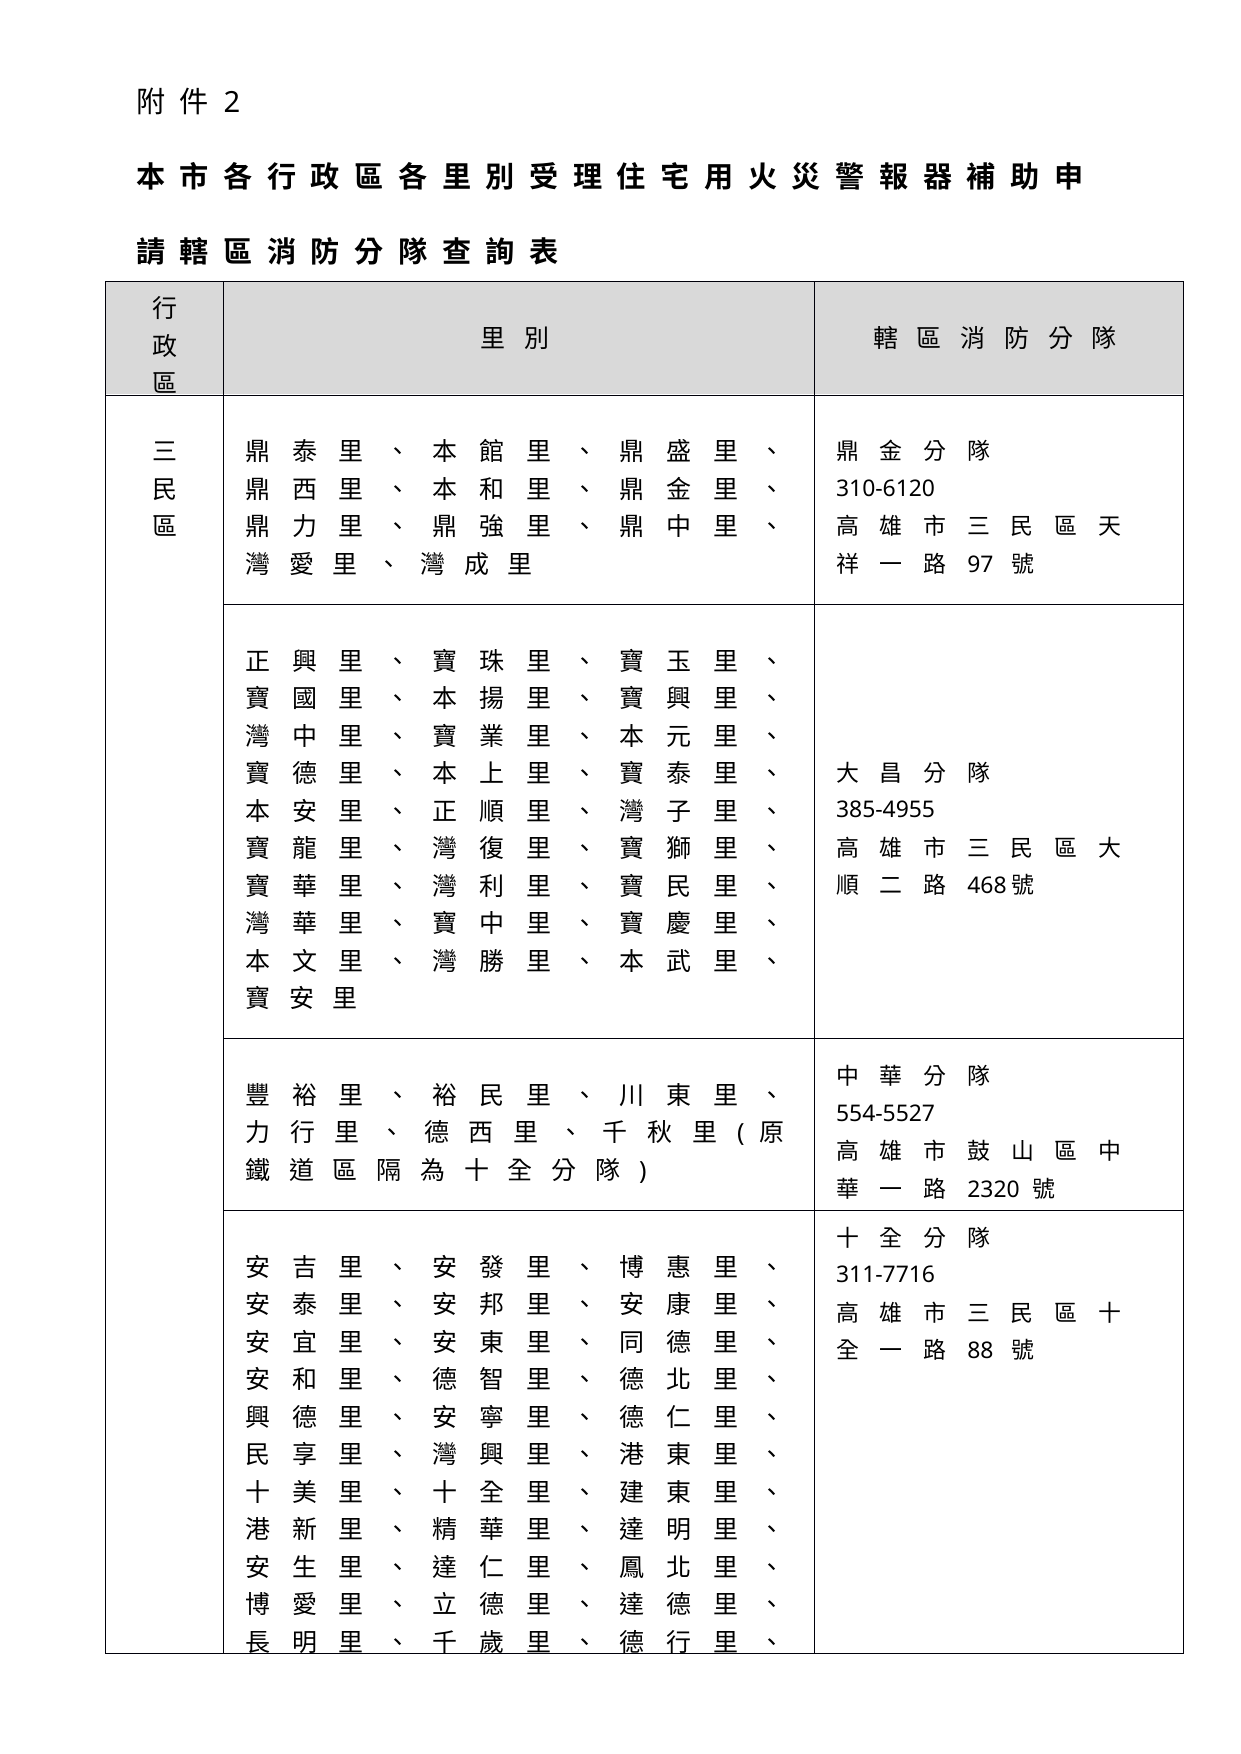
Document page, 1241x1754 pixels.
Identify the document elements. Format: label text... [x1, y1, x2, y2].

table_cell 正興里、寶珠里、寶玉里、寶國里、本揚里、寶興里、灣中里、寶業里、本元里、寶德里、本上里、寶泰里、本安里、正順里、灣子里、寶龍里、灣復里、寶獅里、寶華里、灣利里、寶民里、灣華里、寶中里、寶慶里、本文里、灣勝里、本武里、寶安里 [224, 605, 814, 1038]
text 本市各行政區各里別受理住宅用火災警報器補助申請轄區消防分隊查詢表 [136, 131, 1120, 281]
text 附件2 [136, 56, 1120, 131]
table_cell 豐裕里、裕民里、川東里、力行里、德西里、千秋里(原鐵道區隔為十全分隊) [224, 1039, 814, 1210]
table_cell 大昌分隊 385-4955 高雄市三民區大順二路468號 [815, 605, 1183, 1038]
table_cell 安吉里、安發里、博惠里、安泰里、安邦里、安康里、安宜里、安東里、同德里、安和里、德智里、德北里、興德里、安寧里、德仁里、民享里、灣興里、港東里、十美里、十全里、建東里、港新里、精華里、達明里、安生里、達仁里、鳳北里、博愛里、立德里、達德里、長明里、千歲里、德行里、 [224, 1211, 814, 1653]
table_header 行政區 [106, 282, 223, 394]
table_cell 中華分隊 554-5527 高雄市鼓山區中華一路2320號 [815, 1039, 1183, 1210]
table_header 里別 [224, 282, 814, 394]
table_cell 三民區 [106, 396, 223, 1653]
table_cell 鼎金分隊 310-6120 高雄市三民區天祥一路97號 [815, 396, 1183, 604]
table_cell 鼎泰里、本館里、鼎盛里、鼎西里、本和里、鼎金里、鼎力里、鼎強里、鼎中里、灣愛里、灣成里 [224, 396, 814, 604]
table_header 轄區消防分隊 [815, 282, 1183, 394]
table_cell 十全分隊 311-7716 高雄市三民區十全一路88號 [815, 1211, 1183, 1653]
